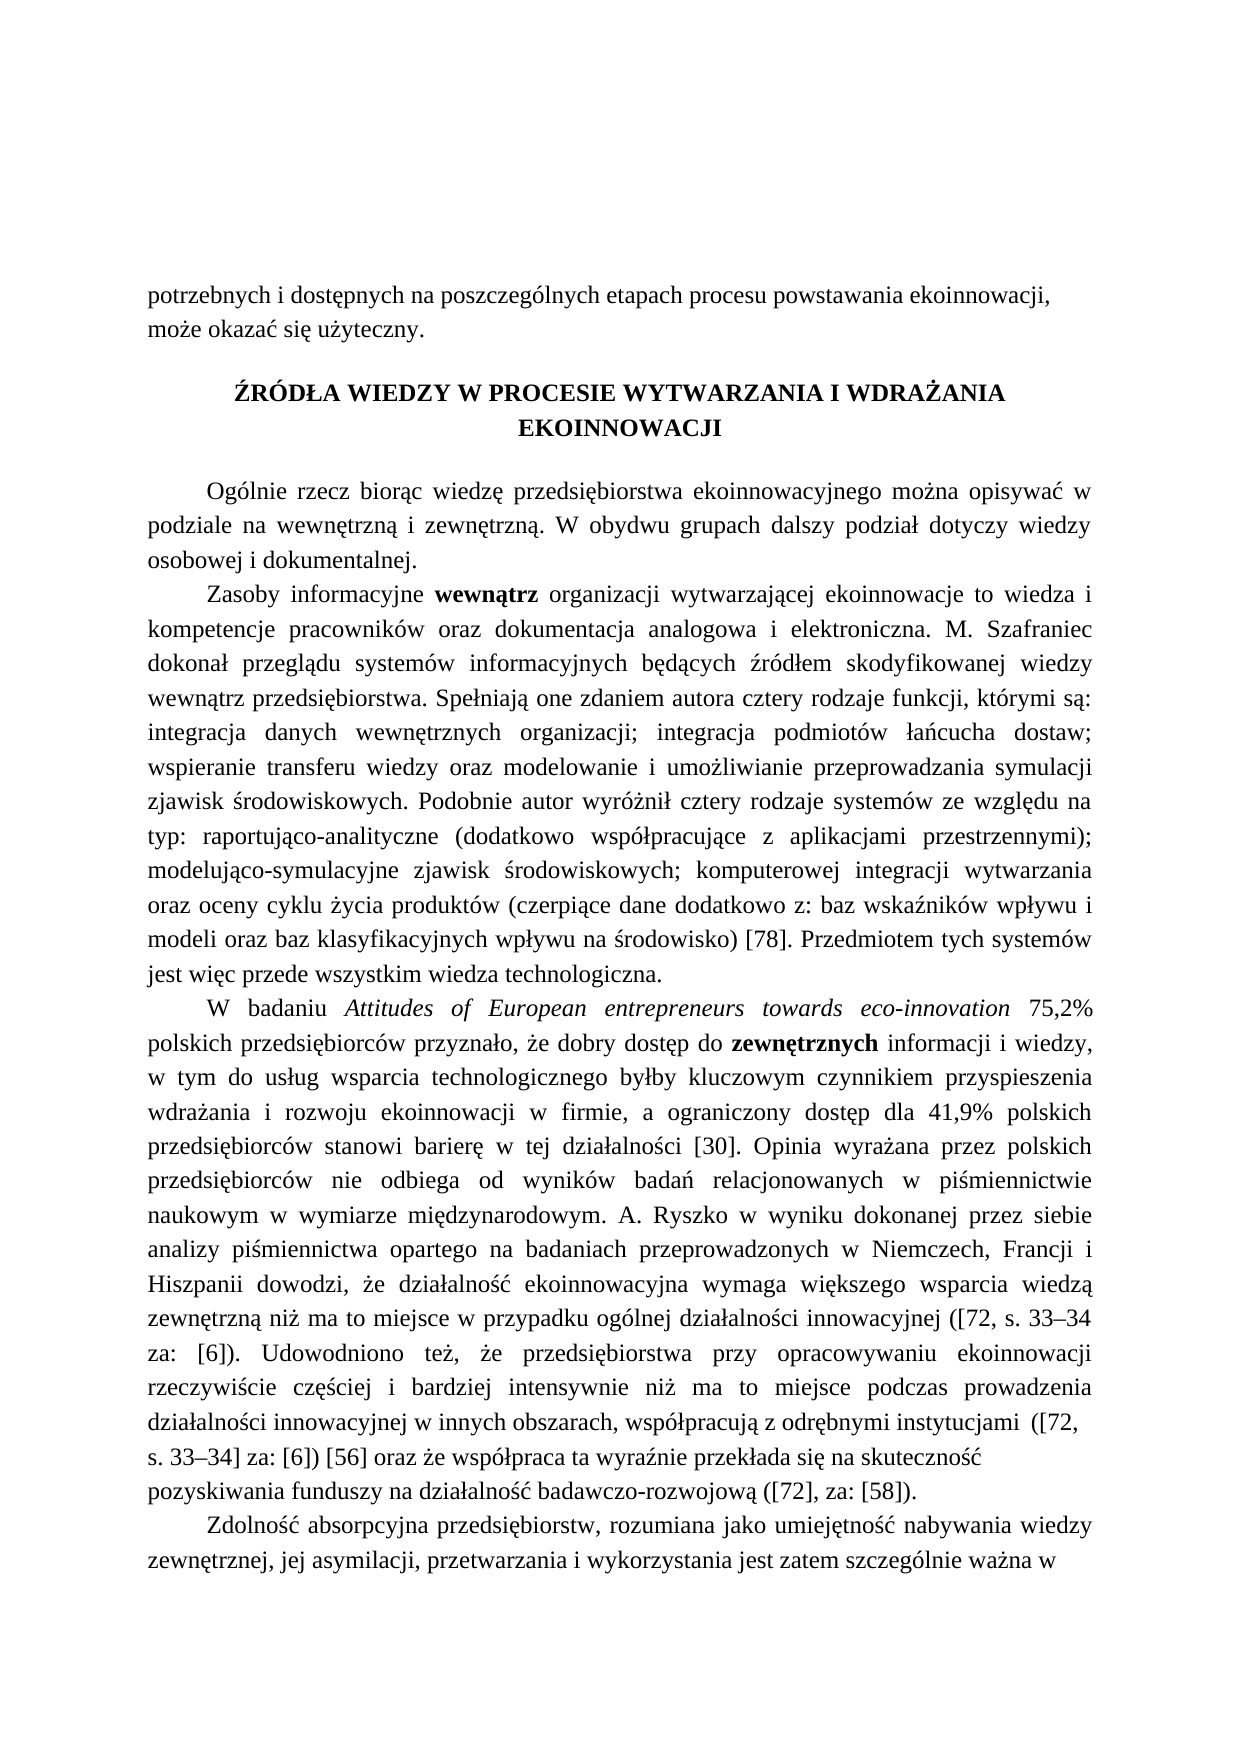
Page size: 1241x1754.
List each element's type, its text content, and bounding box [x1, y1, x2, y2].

text potrzebnych i dostępnych na poszczególnych etapach procesu powstawania ekoinnowacji, może okazać się użyteczny. [147, 280, 1090, 343]
text W badaniu Attitudes of European entrepreneurs towards eco-innovation 75,2% polskich przedsiębiorców przyznało, że dobry dostęp do zewnętrznych informacji i wiedzy, w tym do usług wsparcia technologicznego byłby kluczowym czynnikiem przyspieszenia wdrażania i rozwoju ekoinnowacji w firmie, a ograniczony dostęp dla 41,9% polskich przedsiębiorców stanowi barierę w tej działalności [30]. Opinia wyrażana przez polskich przedsiębiorców nie odbiega od wyników badań relacjonowanych w piśmiennictwie naukowym w wymiarze międzynarodowym. A. Ryszko w wyniku dokonanej przez siebie analizy piśmiennictwa opartego na badaniach przeprowadzonych w Niemczech, Francji i Hiszpanii dowodzi, że działalność ekoinnowacyjna wymaga większego wsparcia wiedzą zewnętrzną niż ma to miejsce w przypadku ogólnej działalności innowacyjnej ([72, s. 33–34 za: [6]). Udowodniono też, że przedsiębiorstwa przy opracowywaniu ekoinnowacji rzeczywiście częściej i bardziej intensywnie niż ma to miejsce podczas prowadzenia działalności innowacyjnej w innych obszarach, współpracują z odrębnymi instytucjami ([72, [147, 993, 1093, 1436]
text Ogólnie rzecz biorąc wiedzę przedsiębiorstwa ekoinnowacyjnego można opisywać w podziale na wewnętrzną i zewnętrzną. W obydwu grupach dalszy podział dotyczy wiedzy osobowej i dokumentalnej. [147, 476, 1092, 573]
text s. 33–34] za: [6]) [56] oraz że współpraca ta wyraźnie przekłada się na skuteczność pozyskiwania funduszy na działalność badawczo-rozwojową ([72], za: [58]). [147, 1442, 1090, 1505]
text Zdolność absorpcyjna przedsiębiorstw, rozumiana jako umiejętność nabywania wiedzy zewnętrznej, jej asymilacji, przetwarzania i wykorzystania jest zatem szczególnie ważna w [147, 1511, 1093, 1574]
text Zasoby informacyjne wewnątrz organizacji wytwarzającej ekoinnowacje to wiedza i kompetencje pracowników oraz dokumentacja analogowa i elektroniczna. M. Szafraniec dokonał przeglądu systemów informacyjnych będących źródłem skodyfikowanej wiedzy wewnątrz przedsiębiorstwa. Spełniają one zdaniem autora cztery rodzaje funkcji, którymi są: integracja danych wewnętrznych organizacji; integracja podmiotów łańcucha dostaw; wspieranie transferu wiedzy oraz modelowanie i umożliwianie przeprowadzania symulacji zjawisk środowiskowych. Podobnie autor wyróżnił cztery rodzaje systemów ze względu na typ: raportująco-analityczne (dodatkowo współpracujące z aplikacjami przestrzennymi); modelująco-symulacyjne zjawisk środowiskowych; komputerowej integracji wytwarzania oraz oceny cyklu życia produktów (czerpiące dane dodatkowo z: baz wskaźników wpływu i modeli oraz baz klasyfikacyjnych wpływu na środowisko) [78]. Przedmiotem tych systemów jest więc przede wszystkim wiedza technologiczna. [147, 579, 1093, 987]
subtitle ŹRÓDŁA WIEDZY W PROCESIE WYTWARZANIA I WDRAŻANIA EKOINNOWACJI [234, 378, 1008, 442]
